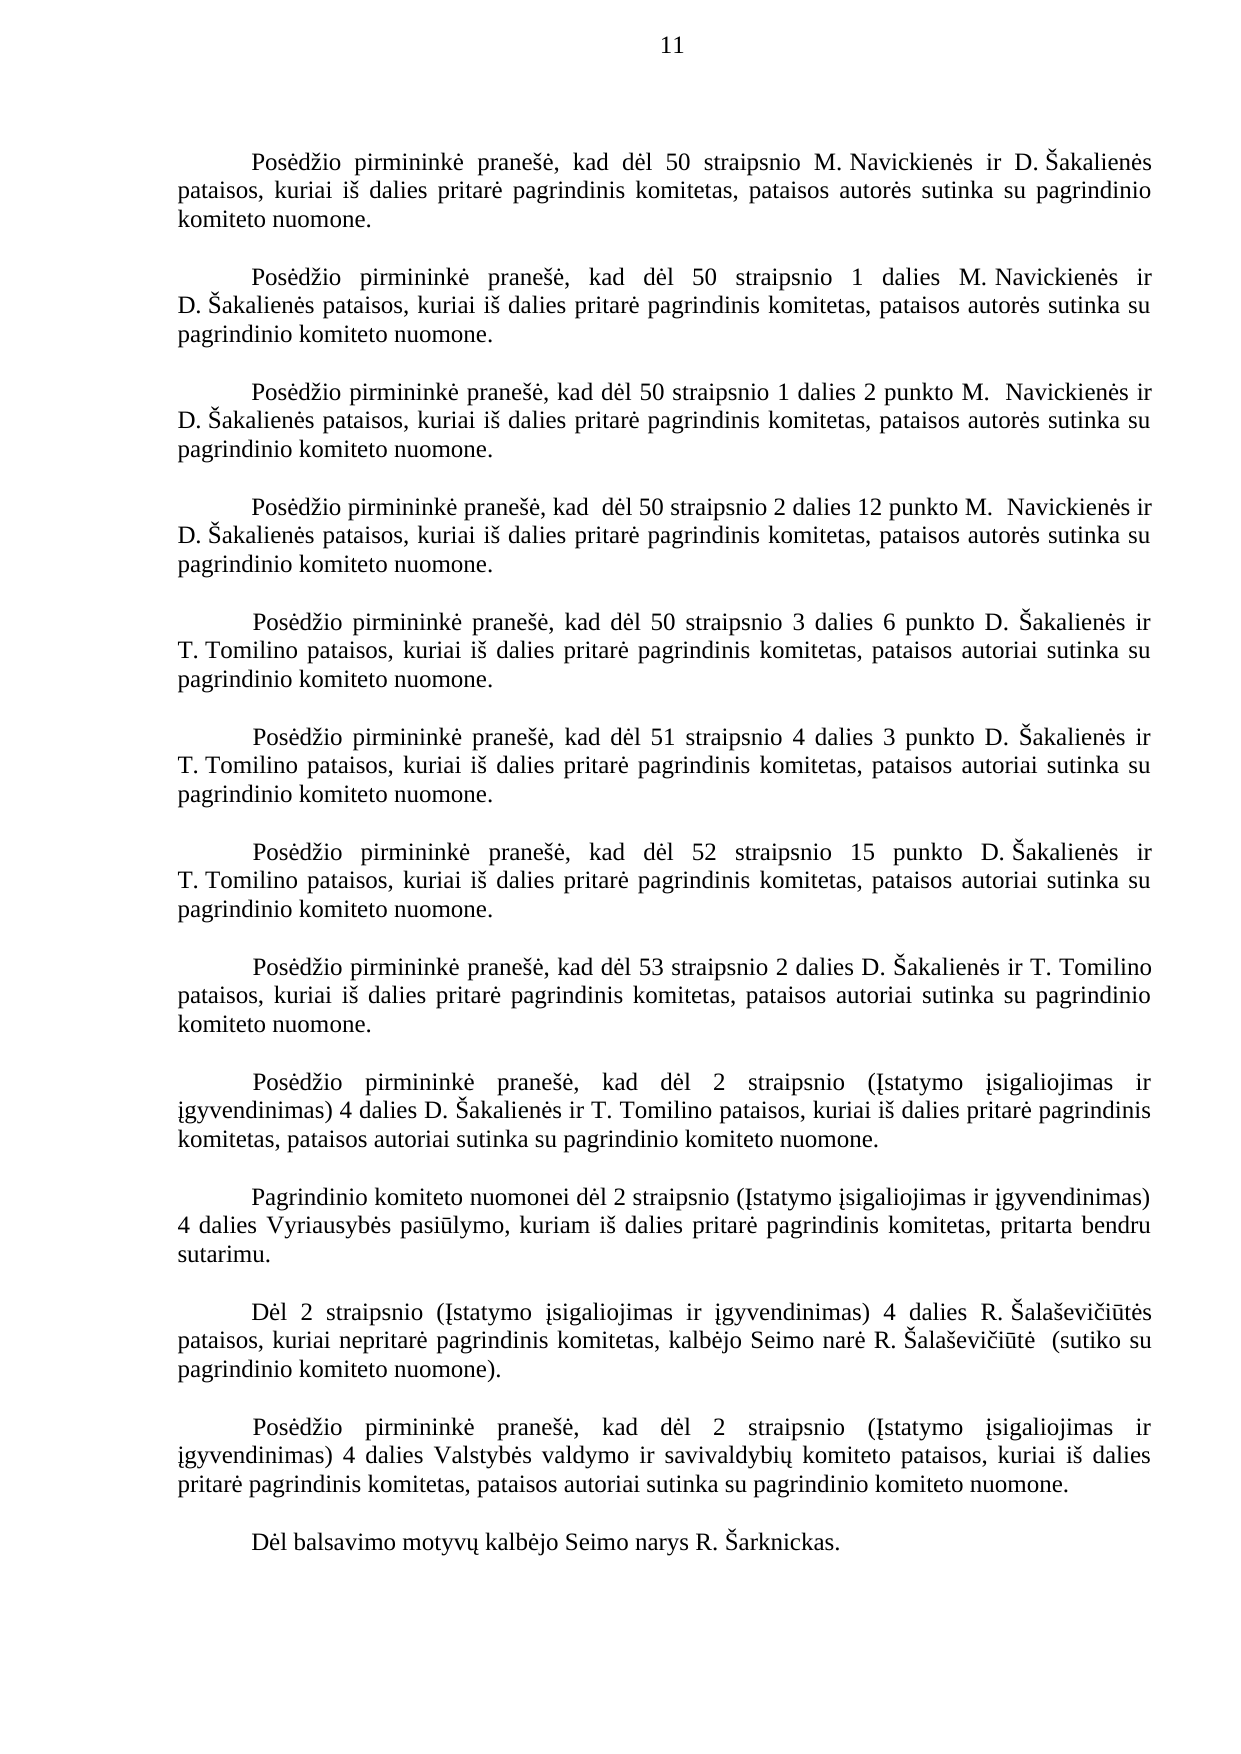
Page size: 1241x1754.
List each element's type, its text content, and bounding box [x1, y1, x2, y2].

text Posėdžio pirmininkė pranešė, kad dėl 50 straipsnio 3 dalies 6 punkto D. Šakalienės ir T. Tomilino pataisos, kuriai iš dalies pritarė pagrindinis komitetas, pataisos autoriai sutinka su pagrindinio komiteto nuomone. [177, 607, 1152, 693]
text Dėl balsavimo motyvų kalbėjo Seimo narys R. Šarknickas. [177, 1527, 1152, 1556]
text Posėdžio pirmininkė pranešė, kad dėl 50 straipsnio 2 dalies 12 punkto M. Navickienės ir D. Šakalienės pataisos, kuriai iš dalies pritarė pagrindinis komitetas, pataisos autorės sutinka su pagrindinio komiteto nuomone. [177, 492, 1152, 578]
text Dėl 2 straipsnio (Įstatymo įsigaliojimas ir įgyvendinimas) 4 dalies R. Šalaševičiūtės pataisos, kuriai nepritarė pagrindinis komitetas, kalbėjo Seimo narė R. Šalaševičiūtė (sutiko su pagrindinio komiteto nuomone). [177, 1297, 1152, 1383]
text Posėdžio pirmininkė pranešė, kad dėl 52 straipsnio 15 punkto D. Šakalienės ir T. Tomilino pataisos, kuriai iš dalies pritarė pagrindinis komitetas, pataisos autoriai sutinka su pagrindinio komiteto nuomone. [177, 837, 1152, 923]
text Posėdžio pirmininkė pranešė, kad dėl 53 straipsnio 2 dalies D. Šakalienės ir T. Tomilino pataisos, kuriai iš dalies pritarė pagrindinis komitetas, pataisos autoriai sutinka su pagrindinio komiteto nuomone. [177, 952, 1152, 1038]
text Posėdžio pirmininkė pranešė, kad dėl 2 straipsnio (Įstatymo įsigaliojimas ir įgyvendinimas) 4 dalies D. Šakalienės ir T. Tomilino pataisos, kuriai iš dalies pritarė pagrindinis komitetas, pataisos autoriai sutinka su pagrindinio komiteto nuomone. [177, 1067, 1152, 1153]
text Posėdžio pirmininkė pranešė, kad dėl 50 straipsnio 1 dalies M. Navickienės ir D. Šakalienės pataisos, kuriai iš dalies pritarė pagrindinis komitetas, pataisos autorės sutinka su pagrindinio komiteto nuomone. [177, 262, 1152, 348]
text Posėdžio pirmininkė pranešė, kad dėl 50 straipsnio 1 dalies 2 punkto M. Navickienės ir D. Šakalienės pataisos, kuriai iš dalies pritarė pagrindinis komitetas, pataisos autorės sutinka su pagrindinio komiteto nuomone. [177, 377, 1152, 463]
text Pagrindinio komiteto nuomonei dėl 2 straipsnio (Įstatymo įsigaliojimas ir įgyvendinimas) 4 dalies Vyriausybės pasiūlymo, kuriam iš dalies pritarė pagrindinis komitetas, pritarta bendru sutarimu. [177, 1182, 1152, 1268]
text Posėdžio pirmininkė pranešė, kad dėl 2 straipsnio (Įstatymo įsigaliojimas ir įgyvendinimas) 4 dalies Valstybės valdymo ir savivaldybių komiteto pataisos, kuriai iš dalies pritarė pagrindinis komitetas, pataisos autoriai sutinka su pagrindinio komiteto nuomone. [177, 1412, 1152, 1498]
text Posėdžio pirmininkė pranešė, kad dėl 50 straipsnio M. Navickienės ir D. Šakalienės pataisos, kuriai iš dalies pritarė pagrindinis komitetas, pataisos autorės sutinka su pagrindinio komiteto nuomone. [177, 147, 1152, 233]
text Posėdžio pirmininkė pranešė, kad dėl 51 straipsnio 4 dalies 3 punkto D. Šakalienės ir T. Tomilino pataisos, kuriai iš dalies pritarė pagrindinis komitetas, pataisos autoriai sutinka su pagrindinio komiteto nuomone. [177, 722, 1152, 808]
